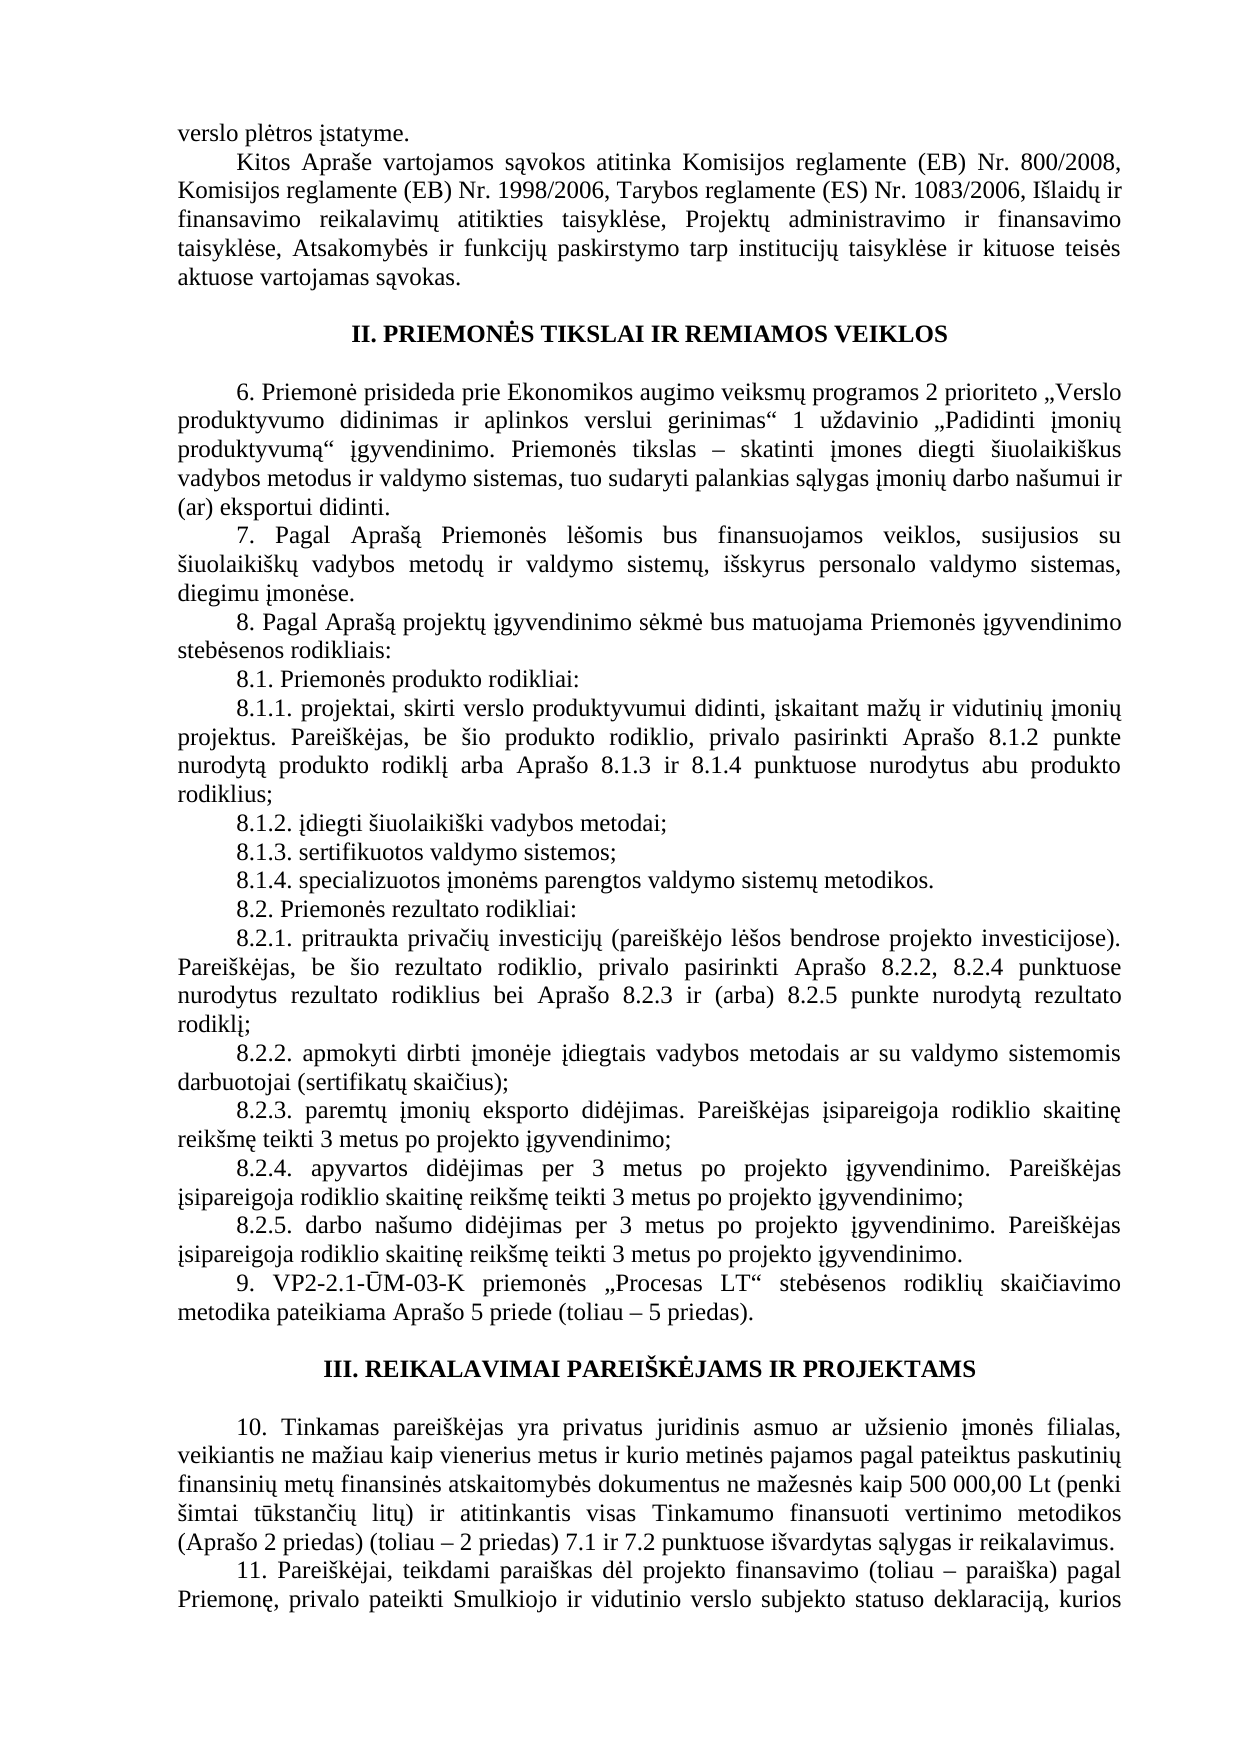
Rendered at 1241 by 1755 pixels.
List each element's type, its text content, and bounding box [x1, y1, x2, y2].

text 8.2.4. apyvartos didėjimas per 3 metus po projekto įgyvendinimo. Pareiškėjas įsipareigoja rodiklio skaitinę reikšmę teikti 3 metus po projekto įgyvendinimo; [177, 1153, 1122, 1211]
text 9. VP2-2.1-ŪM-03-K priemonės „Procesas LT“ stebėsenos rodiklių skaičiavimo metodika pateikiama Aprašo 5 priede (toliau – 5 priedas). [177, 1268, 1122, 1326]
text Kitos Apraše vartojamos sąvokos atitinka Komisijos reglamente (EB) Nr. 800/2008, Komisijos reglamente (EB) Nr. 1998/2006, Tarybos reglamente (ES) Nr. 1083/2006, Išlaidų ir finansavimo reikalavimų atitikties taisyklėse, Projektų administravimo ir finansavimo taisyklėse, Atsakomybės ir funkcijų paskirstymo tarp institucijų taisyklėse ir kituose teisės aktuose vartojamas sąvokas. [177, 147, 1122, 291]
text 7. Pagal Aprašą Priemonės lėšomis bus finansuojamos veiklos, susijusios su šiuolaikiškų vadybos metodų ir valdymo sistemų, išskyrus personalo valdymo sistemas, diegimu įmonėse. [177, 521, 1122, 607]
text 11. Pareiškėjai, teikdami paraiškas dėl projekto finansavimo (toliau – paraiška) pagal Priemonę, privalo pateikti Smulkiojo ir vidutinio verslo subjekto statuso deklaraciją, kurios [177, 1556, 1122, 1613]
text 8.1.3. sertifikuotos valdymo sistemos; [177, 837, 1122, 866]
text 8.2.2. apmokyti dirbti įmonėje įdiegtais vadybos metodais ar su valdymo sistemomis darbuotojai (sertifikatų skaičius); [177, 1038, 1122, 1096]
text 8.2.3. paremtų įmonių eksporto didėjimas. Pareiškėjas įsipareigoja rodiklio skaitinę reikšmę teikti 3 metus po projekto įgyvendinimo; [177, 1096, 1122, 1153]
text 8.2.5. darbo našumo didėjimas per 3 metus po projekto įgyvendinimo. Pareiškėjas įsipareigoja rodiklio skaitinę reikšmę teikti 3 metus po projekto įgyvendinimo. [177, 1211, 1122, 1268]
text III. REIKALAVIMAI PAREIŠKĖJAMS IR PROJEKTAMS [177, 1354, 1122, 1383]
text 10. Tinkamas pareiškėjas yra privatus juridinis asmuo ar užsienio įmonės filialas, veikiantis ne mažiau kaip vienerius metus ir kurio metinės pajamos pagal pateiktus paskutinių finansinių metų finansinės atskaitomybės dokumentus ne mažesnės kaip 500 000,00 Lt (penki šimtai tūkstančių litų) ir atitinkantis visas Tinkamumo finansuoti vertinimo metodikos (Aprašo 2 priedas) (toliau – 2 priedas) 7.1 ir 7.2 punktuose išvardytas sąlygas ir reikalavimus. [177, 1412, 1122, 1556]
text 8.1.2. įdiegti šiuolaikiški vadybos metodai; [177, 808, 1122, 837]
text II. PRIEMONĖS TIKSLAI IR REMIAMOS VEIKLOS [177, 319, 1122, 348]
text 8.1.1. projektai, skirti verslo produktyvumui didinti, įskaitant mažų ir vidutinių įmonių projektus. Pareiškėjas, be šio produkto rodiklio, privalo pasirinkti Aprašo 8.1.2 punkte nurodytą produkto rodiklį arba Aprašo 8.1.3 ir 8.1.4 punktuose nurodytus abu produkto rodiklius; [177, 693, 1122, 808]
text 8.2. Priemonės rezultato rodikliai: [177, 894, 1122, 923]
text 8.1. Priemonės produkto rodikliai: [177, 664, 1122, 693]
text 8. Pagal Aprašą projektų įgyvendinimo sėkmė bus matuojama Priemonės įgyvendinimo stebėsenos rodikliais: [177, 607, 1122, 664]
text 8.1.4. specializuotos įmonėms parengtos valdymo sistemų metodikos. [177, 866, 1122, 894]
text verslo plėtros įstatyme. [177, 118, 1122, 147]
text 8.2.1. pritraukta privačių investicijų (pareiškėjo lėšos bendrose projekto investicijose). Pareiškėjas, be šio rezultato rodiklio, privalo pasirinkti Aprašo 8.2.2, 8.2.4 punktuose nurodytus rezultato rodiklius bei Aprašo 8.2.3 ir (arba) 8.2.5 punkte nurodytą rezultato rodiklį; [177, 923, 1122, 1038]
text 6. Priemonė prisideda prie Ekonomikos augimo veiksmų programos 2 prioriteto „Verslo produktyvumo didinimas ir aplinkos verslui gerinimas“ 1 uždavinio „Padidinti įmonių produktyvumą“ įgyvendinimo. Priemonės tikslas – skatinti įmones diegti šiuolaikiškus vadybos metodus ir valdymo sistemas, tuo sudaryti palankias sąlygas įmonių darbo našumui ir (ar) eksportui didinti. [177, 377, 1122, 521]
